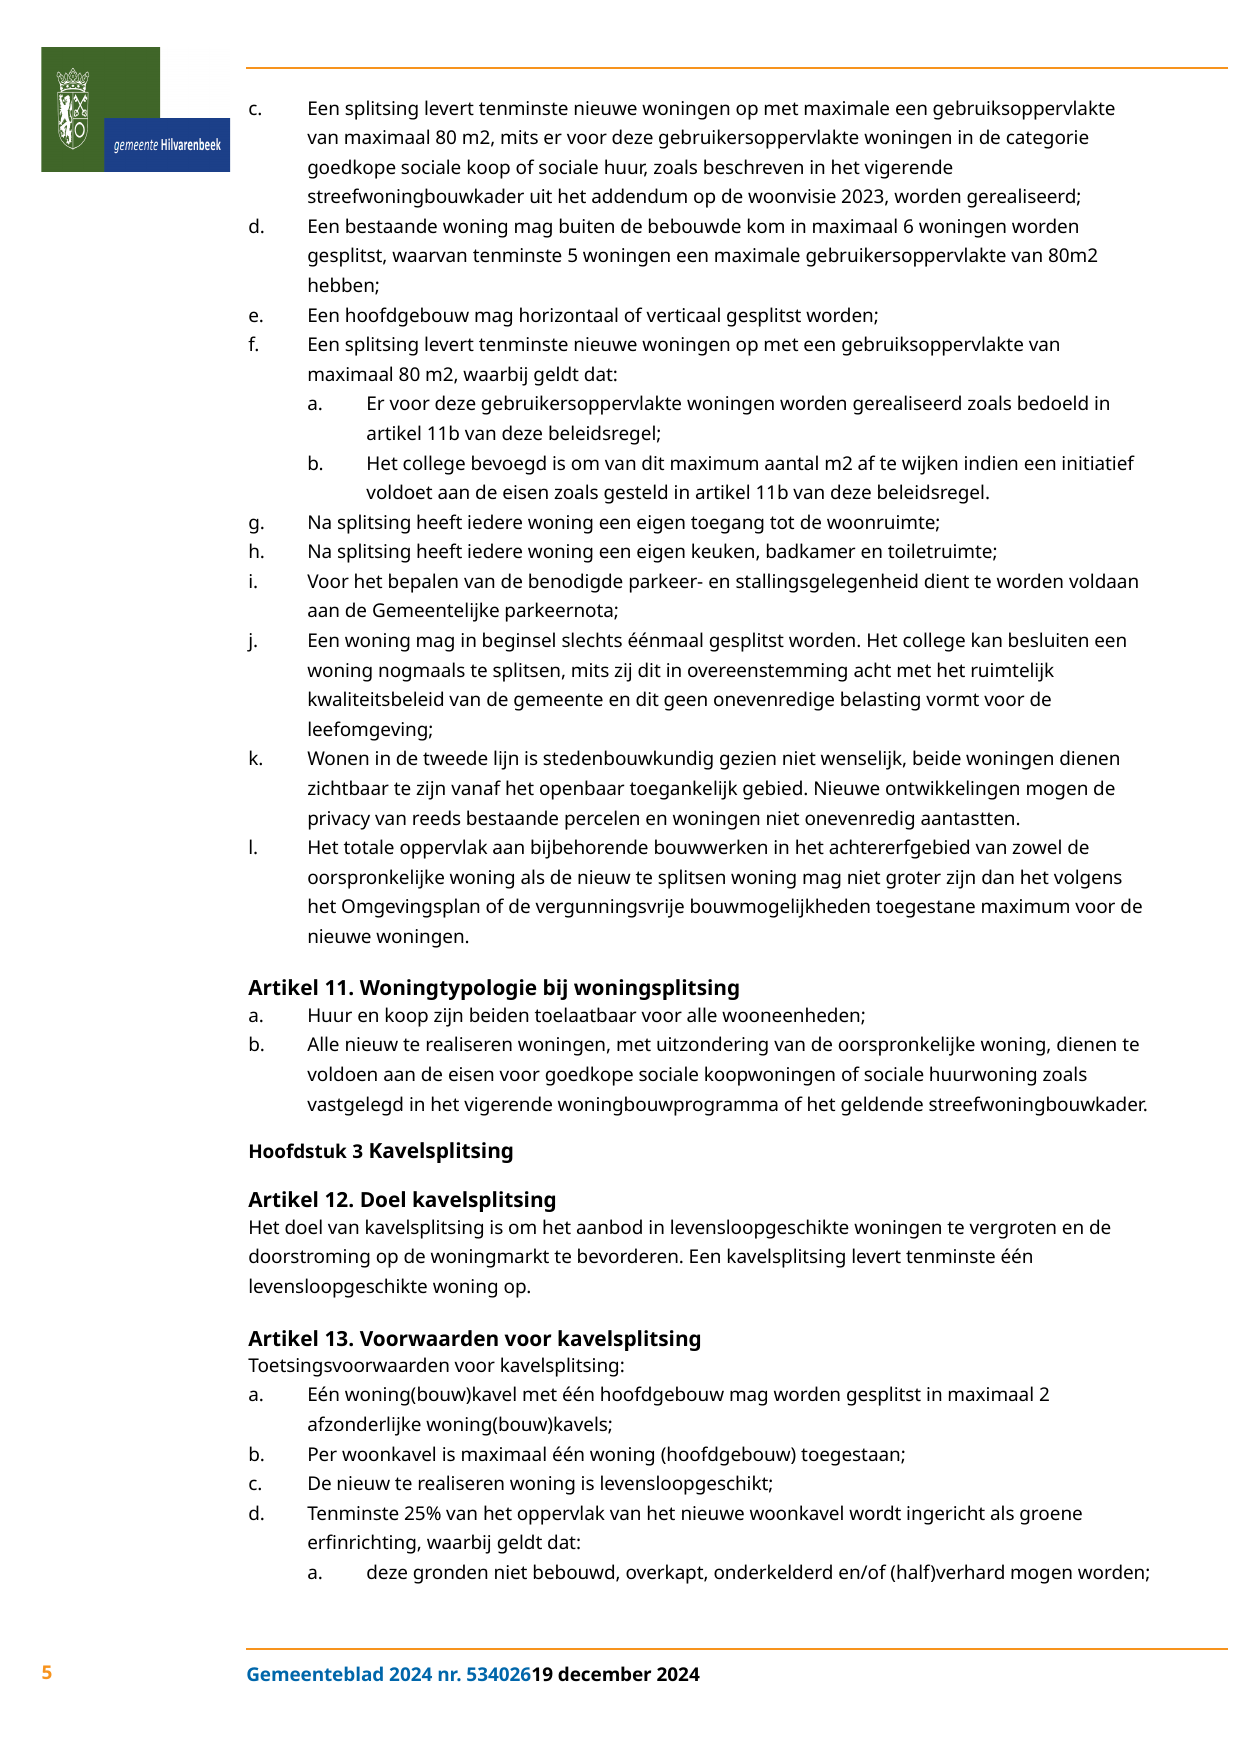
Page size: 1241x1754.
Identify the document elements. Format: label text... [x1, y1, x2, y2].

list De nieuw te realiseren woning is levensloopgeschikt; [248, 1470, 1152, 1496]
list Wonen in de tweede lijn is stedenbouwkundig gezien niet wenselijk, beide woningen dienen zichtbaar te zijn vanaf het openbaar toegankelijk gebied. Nieuwe ontwikkelingen mogen de privacy van reeds bestaande percelen en woningen niet onevenredig aantastten. [248, 746, 1152, 831]
list Een hoofdgebouw mag horizontaal of verticaal gesplitst worden; [248, 302, 1152, 328]
text Toetsingsvoorwaarden voor kavelsplitsing: [248, 1352, 1152, 1378]
text Het doel van kavelsplitsing is om het aanbod in levensloopgeschikte woningen te vergroten en de doorstroming op de woningmarkt te bevorderen. Een kavelsplitsing levert tenminste één levensloopgeschikte woning op. [248, 1214, 1152, 1299]
text Artikel 13. Voorwaarden voor kavelsplitsing [248, 1324, 1152, 1352]
list Het college bevoegd is om van dit maximum aantal m2 af te wijken indien een initiatief voldoet aan de eisen zoals gesteld in artikel 11b van deze beleidsregel. [307, 450, 1152, 505]
picture [41, 47, 231, 172]
list Er voor deze gebruikersoppervlakte woningen worden gerealiseerd zoals bedoeld in artikel 11b van deze beleidsregel; [307, 391, 1152, 446]
list Een splitsing levert tenminste nieuwe woningen op met maximale een gebruiksoppervlakte van maximaal 80 m2, mits er voor deze gebruikersoppervlakte woningen in de categorie goedkope sociale koop of sociale huur, zoals beschreven in het vigerende streefwoningbouwkader uit het addendum op de woonvisie 2023, worden gerealiseerd; [248, 95, 1152, 209]
list Tenminste 25% van het oppervlak van het nieuwe woonkavel wordt ingericht als groene erfinrichting, waarbij geldt dat: [248, 1500, 1152, 1555]
list Eén woning(bouw)kavel met één hoofdgebouw mag worden gesplitst in maximaal 2 afzonderlijke woning(bouw)kavels; [248, 1382, 1152, 1437]
list Voor het bepalen van de benodigde parkeer- en stallingsgelegenheid dient te worden voldaan aan de Gemeentelijke parkeernota; [248, 568, 1152, 623]
list deze gronden niet bebouwd, overkapt, onderkelderd en/of (half)verhard mogen worden; [307, 1559, 1152, 1585]
text Artikel 11. Woningtypologie bij woningsplitsing [248, 973, 1152, 1002]
text Artikel 12. Doel kavelsplitsing [248, 1186, 1152, 1214]
text Hoofdstuk 3 Kavelsplitsing [248, 1136, 1152, 1165]
list Alle nieuw te realiseren woningen, met uitzondering van de oorspronkelijke woning, dienen te voldoen aan de eisen voor goedkope sociale koopwoningen of sociale huurwoning zoals vastgelegd in het vigerende woningbouwprogramma of het geldende streefwoningbouwkader. [248, 1032, 1152, 1116]
list Na splitsing heeft iedere woning een eigen toegang tot de woonruimte; [248, 509, 1152, 535]
list Een woning mag in beginsel slechts éénmaal gesplitst worden. Het college kan besluiten een woning nogmaals te splitsen, mits zij dit in overeenstemming acht met het ruimtelijk kwaliteitsbeleid van de gemeente en dit geen onevenredige belasting vormt voor de leefomgeving; [248, 627, 1152, 742]
list Een bestaande woning mag buiten de bebouwde kom in maximaal 6 woningen worden gesplitst, waarvan tenminste 5 woningen een maximale gebruikersoppervlakte van 80m2 hebben; [248, 213, 1152, 298]
list Een splitsing levert tenminste nieuwe woningen op met een gebruiksoppervlakte van maximaal 80 m2, waarbij geldt dat: [248, 331, 1152, 387]
list Het totale oppervlak aan bijbehorende bouwwerken in het achtererfgebied van zowel de oorspronkelijke woning als de nieuw te splitsen woning mag niet groter zijn dan het volgens het Omgevingsplan of de vergunningsvrije bouwmogelijkheden toegestane maximum voor de nieuwe woningen. [248, 834, 1152, 949]
list Huur en koop zijn beiden toelaatbaar voor alle wooneenheden; [248, 1002, 1152, 1028]
list Per woonkavel is maximaal één woning (hoofdgebouw) toegestaan; [248, 1441, 1152, 1467]
list Na splitsing heeft iedere woning een eigen keuken, badkamer en toiletruimte; [248, 538, 1152, 564]
